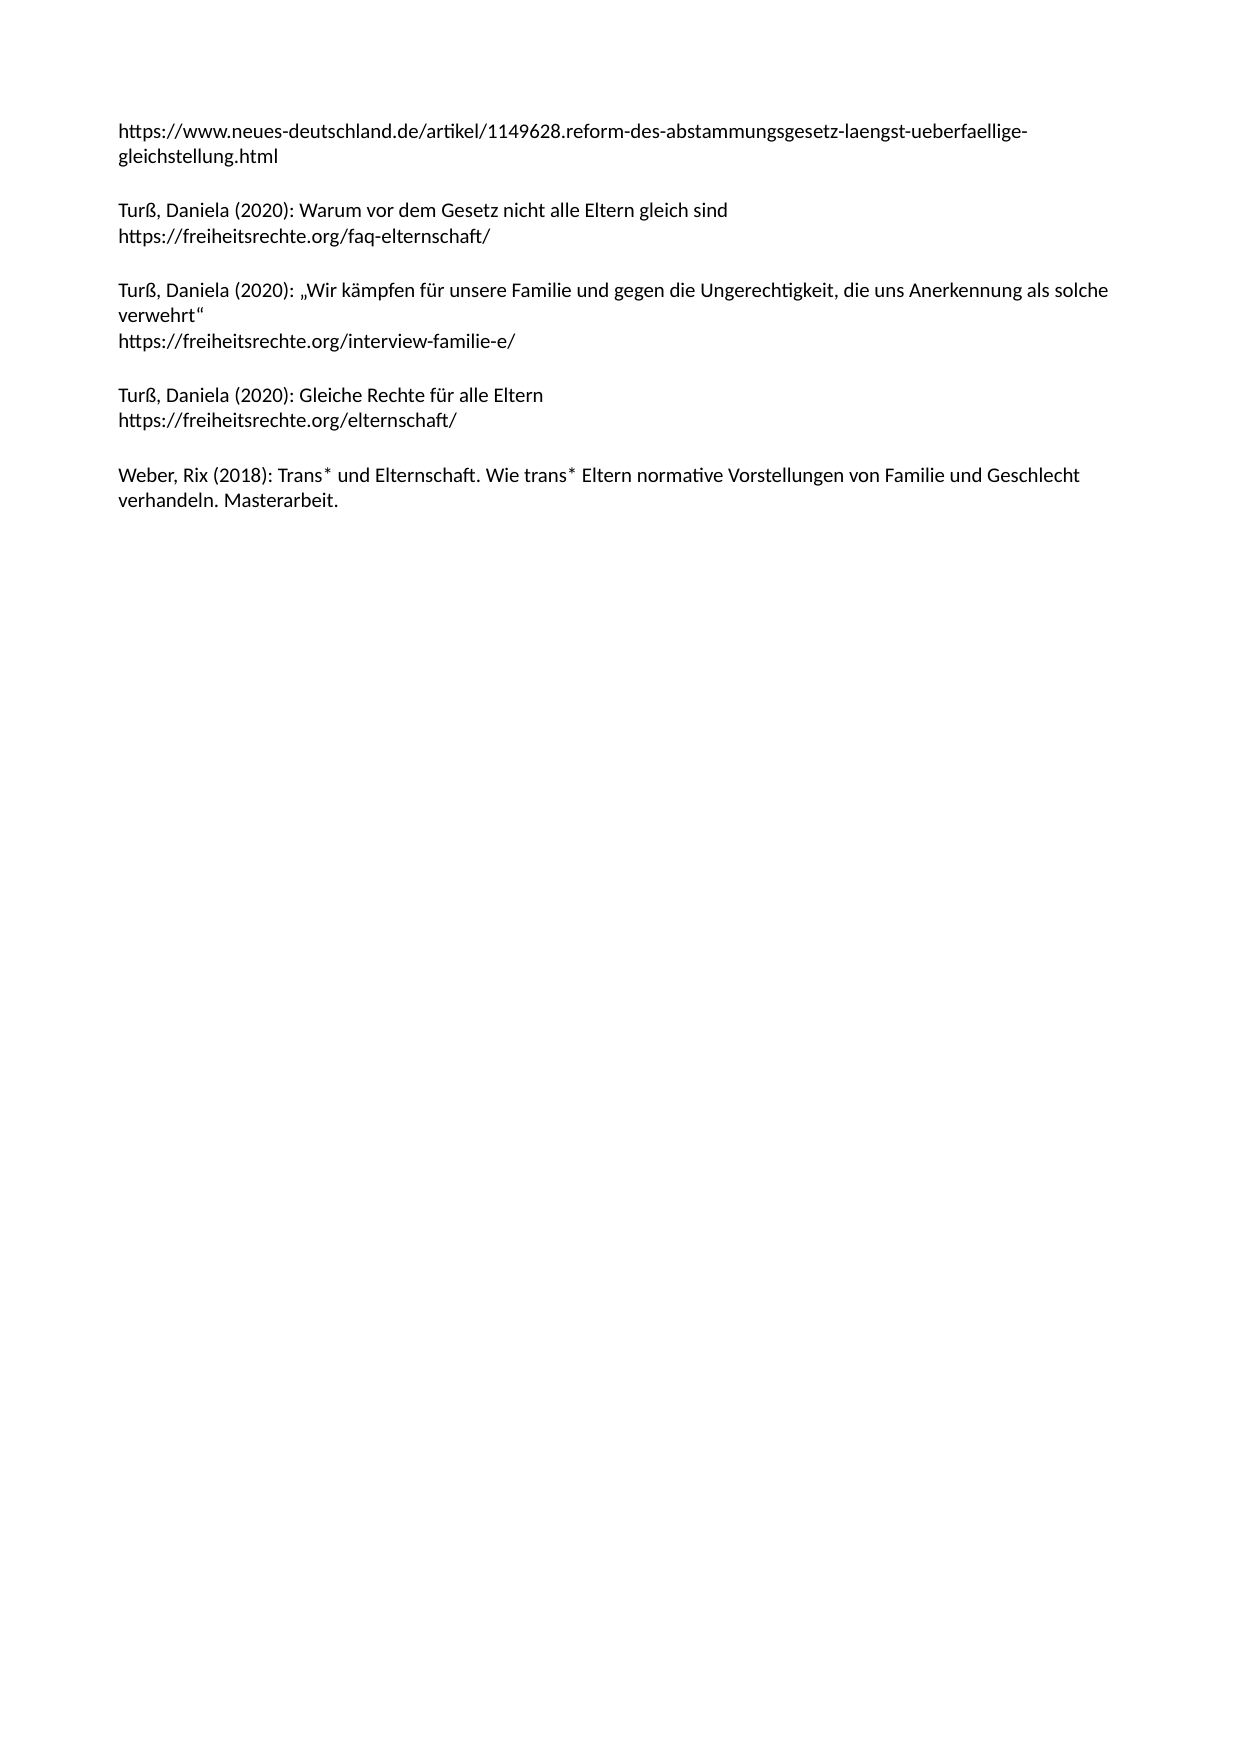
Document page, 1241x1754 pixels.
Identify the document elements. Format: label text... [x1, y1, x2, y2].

text https://freiheitsrechte.org/interview-familie-e/ [118, 328, 1122, 353]
text https://www.neues-deutschland.de/artikel/1149628.reform-des-abstammungsgesetz-laengst-ueberfaellige-gleichstellung.html [118, 118, 1122, 169]
text Turß, Daniela (2020): Warum vor dem Gesetz nicht alle Eltern gleich sind [118, 198, 1122, 223]
text https://freiheitsrechte.org/faq-elternschaft/ [118, 223, 1122, 248]
text Weber, Rix (2018): Trans* und Elternschaft. Wie trans* Eltern normative Vorstellungen von Familie und Geschlecht verhandeln. Masterarbeit. [118, 462, 1122, 513]
text Turß, Daniela (2020): Gleiche Rechte für alle Eltern [118, 382, 1122, 408]
text Turß, Daniela (2020): „Wir kämpfen für unsere Familie und gegen die Ungerechtigkeit, die uns Anerkennung als solche verwehrt“ [118, 277, 1122, 328]
text https://freiheitsrechte.org/elternschaft/ [118, 408, 1122, 433]
